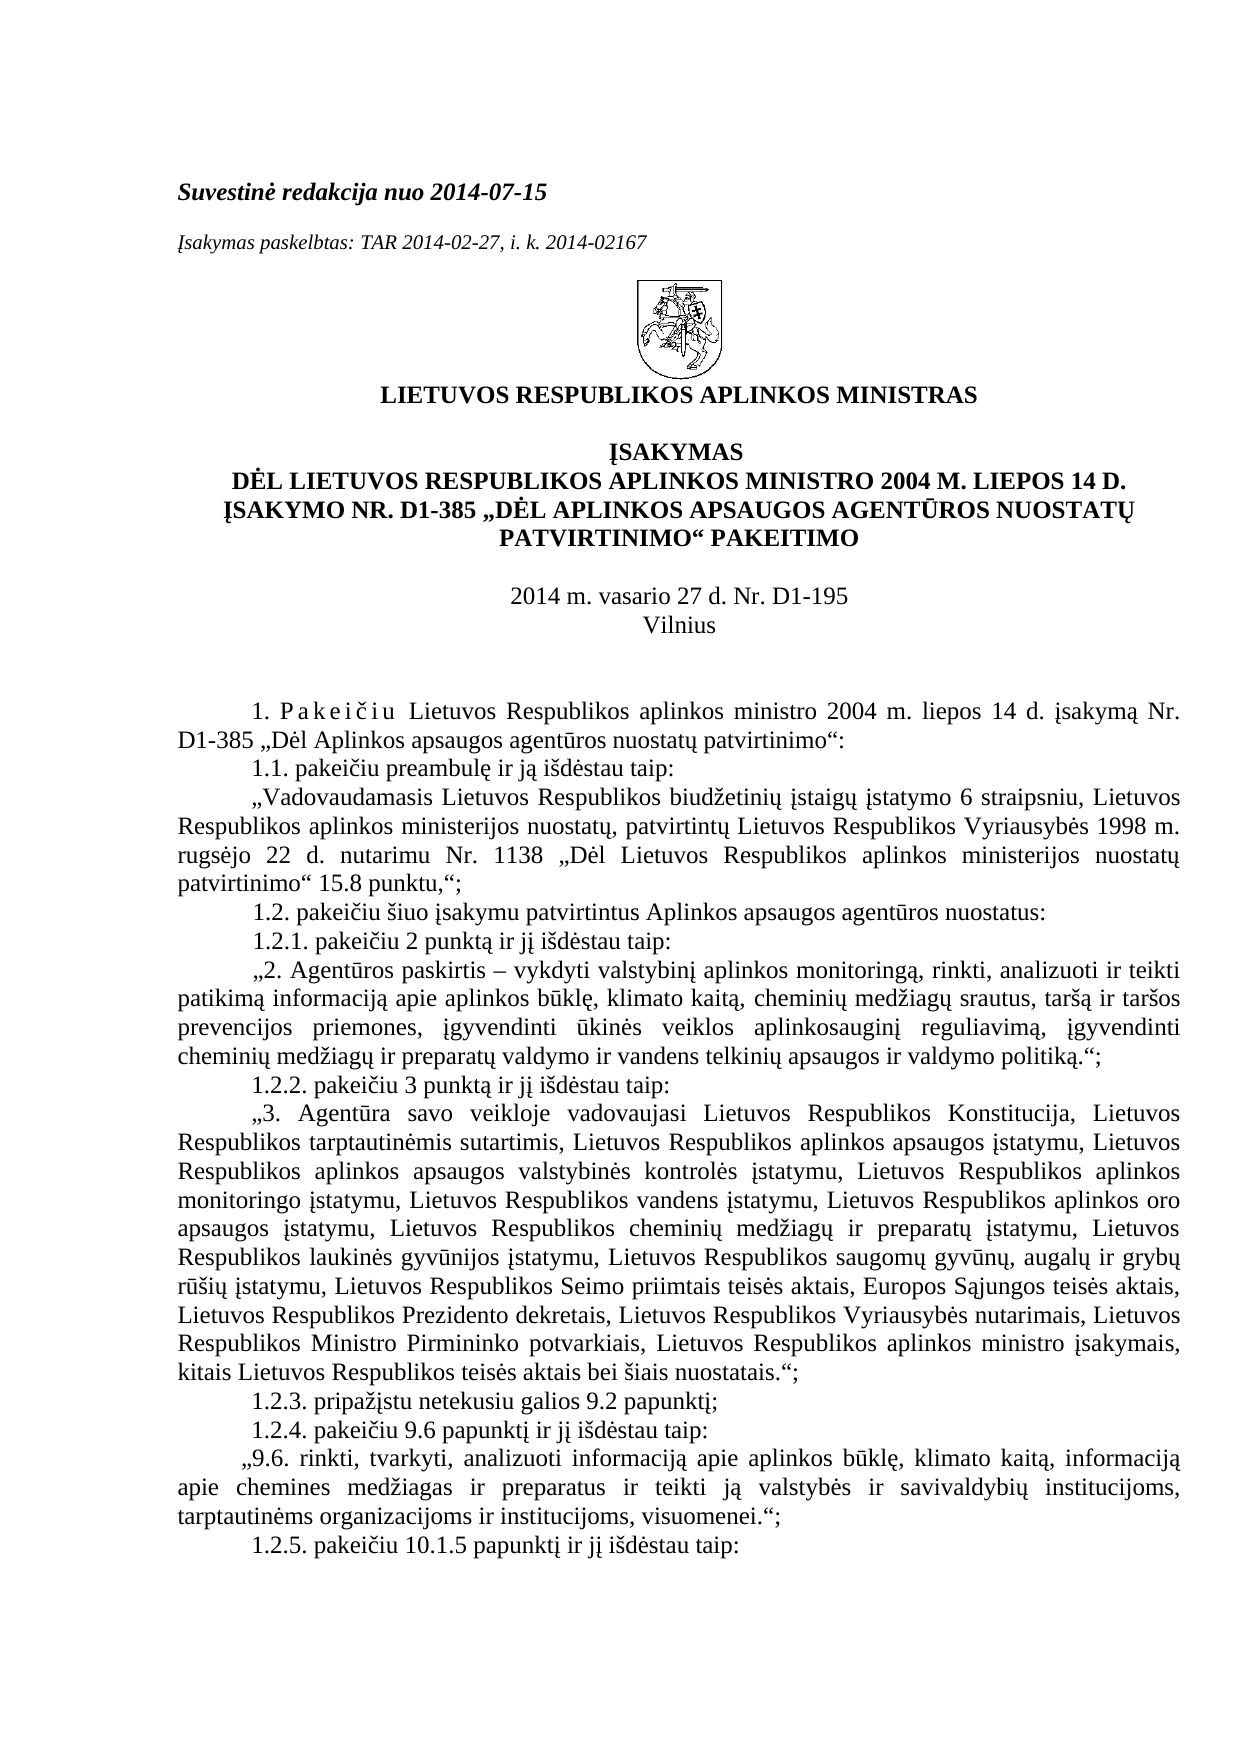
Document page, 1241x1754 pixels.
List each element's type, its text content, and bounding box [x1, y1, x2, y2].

text 1.2.2. pakeičiu 3 punktą ir jį išdėstau taip: [177, 1070, 1181, 1098]
text 1.2.3. pripažįstu netekusiu galios 9.2 papunktį; [177, 1386, 1181, 1415]
text 1. Pakeičiu Lietuvos Respublikos aplinkos ministro 2004 m. liepos 14 d. įsakymą Nr. D1-385 „Dėl Aplinkos apsaugos agentūros nuostatų patvirtinimo“: [177, 696, 1181, 753]
text „9.6. rinkti, tvarkyti, analizuoti informaciją apie aplinkos būklę, klimato kaitą, informaciją apie chemines medžiagas ir preparatus ir teikti ją valstybės ir savivaldybių institucijoms, tarptautinėms organizacijoms ir institucijoms, visuomenei.“; [177, 1443, 1181, 1530]
text Įsakymas paskelbtas: TAR 2014-02-27, i. k. 2014-02167 [177, 230, 1181, 254]
text „3. Agentūra savo veikloje vadovaujasi Lietuvos Respublikos Konstitucija, Lietuvos Respublikos tarptautinėmis sutartimis, Lietuvos Respublikos aplinkos apsaugos įstatymu, Lietuvos Respublikos aplinkos apsaugos valstybinės kontrolės įstatymu, Lietuvos Respublikos aplinkos monitoringo įstatymu, Lietuvos Respublikos vandens įstatymu, Lietuvos Respublikos aplinkos oro apsaugos įstatymu, Lietuvos Respublikos cheminių medžiagų ir preparatų įstatymu, Lietuvos Respublikos laukinės gyvūnijos įstatymu, Lietuvos Respublikos saugomų gyvūnų, augalų ir grybų rūšių įstatymu, Lietuvos Respublikos Seimo priimtais teisės aktais, Europos Sąjungos teisės aktais, Lietuvos Respublikos Prezidento dekretais, Lietuvos Respublikos Vyriausybės nutarimais, Lietuvos Respublikos Ministro Pirmininko potvarkiais, Lietuvos Respublikos aplinkos ministro įsakymais, kitais Lietuvos Respublikos teisės aktais bei šiais nuostatais.“; [177, 1098, 1181, 1386]
text DĖL LIETUVOS RESPUBLIKOS APLINKOS MINISTRO 2004 M. LIEPOS 14 D. ĮSAKYMO NR. D1-385 „DĖL APLINKOS APSAUGOS AGENTŪROS NUOSTATŲ PATVIRTINIMO“ PAKEITIMO [177, 466, 1181, 552]
text 1.2. pakeičiu šiuo įsakymu patvirtintus Aplinkos apsaugos agentūros nuostatus: [177, 897, 1181, 926]
text 1.2.1. pakeičiu 2 punktą ir jį išdėstau taip: [177, 926, 1181, 955]
text ĮSAKYMAS [177, 437, 1181, 466]
text 1.2.5. pakeičiu 10.1.5 papunktį ir jį išdėstau taip: [177, 1530, 1181, 1558]
text 2014 m. vasario 27 d. Nr. D1-195 [177, 581, 1181, 610]
text LIETUVOS RESPUBLIKOS APLINKOS MINISTRAS [177, 380, 1181, 408]
text 1.1. pakeičiu preambulę ir ją išdėstau taip: [177, 753, 1181, 782]
text „2. Agentūros paskirtis – vykdyti valstybinį aplinkos monitoringą, rinkti, analizuoti ir teikti patikimą informaciją apie aplinkos būklę, klimato kaitą, cheminių medžiagų srautus, taršą ir taršos prevencijos priemones, įgyvendinti ūkinės veiklos aplinkosauginį reguliavimą, įgyvendinti cheminių medžiagų ir preparatų valdymo ir vandens telkinių apsaugos ir valdymo politiką.“; [177, 955, 1181, 1070]
text „Vadovaudamasis Lietuvos Respublikos biudžetinių įstaigų įstatymo 6 straipsniu, Lietuvos Respublikos aplinkos ministerijos nuostatų, patvirtintų Lietuvos Respublikos Vyriausybės 1998 m. rugsėjo 22 d. nutarimu Nr. 1138 „Dėl Lietuvos Respublikos aplinkos ministerijos nuostatų patvirtinimo“ 15.8 punktu,“; [177, 782, 1181, 897]
text 1.2.4. pakeičiu 9.6 papunktį ir jį išdėstau taip: [177, 1415, 1181, 1443]
text Vilnius [177, 610, 1181, 638]
text Suvestinė redakcija nuo 2014-07-15 [177, 177, 1181, 206]
